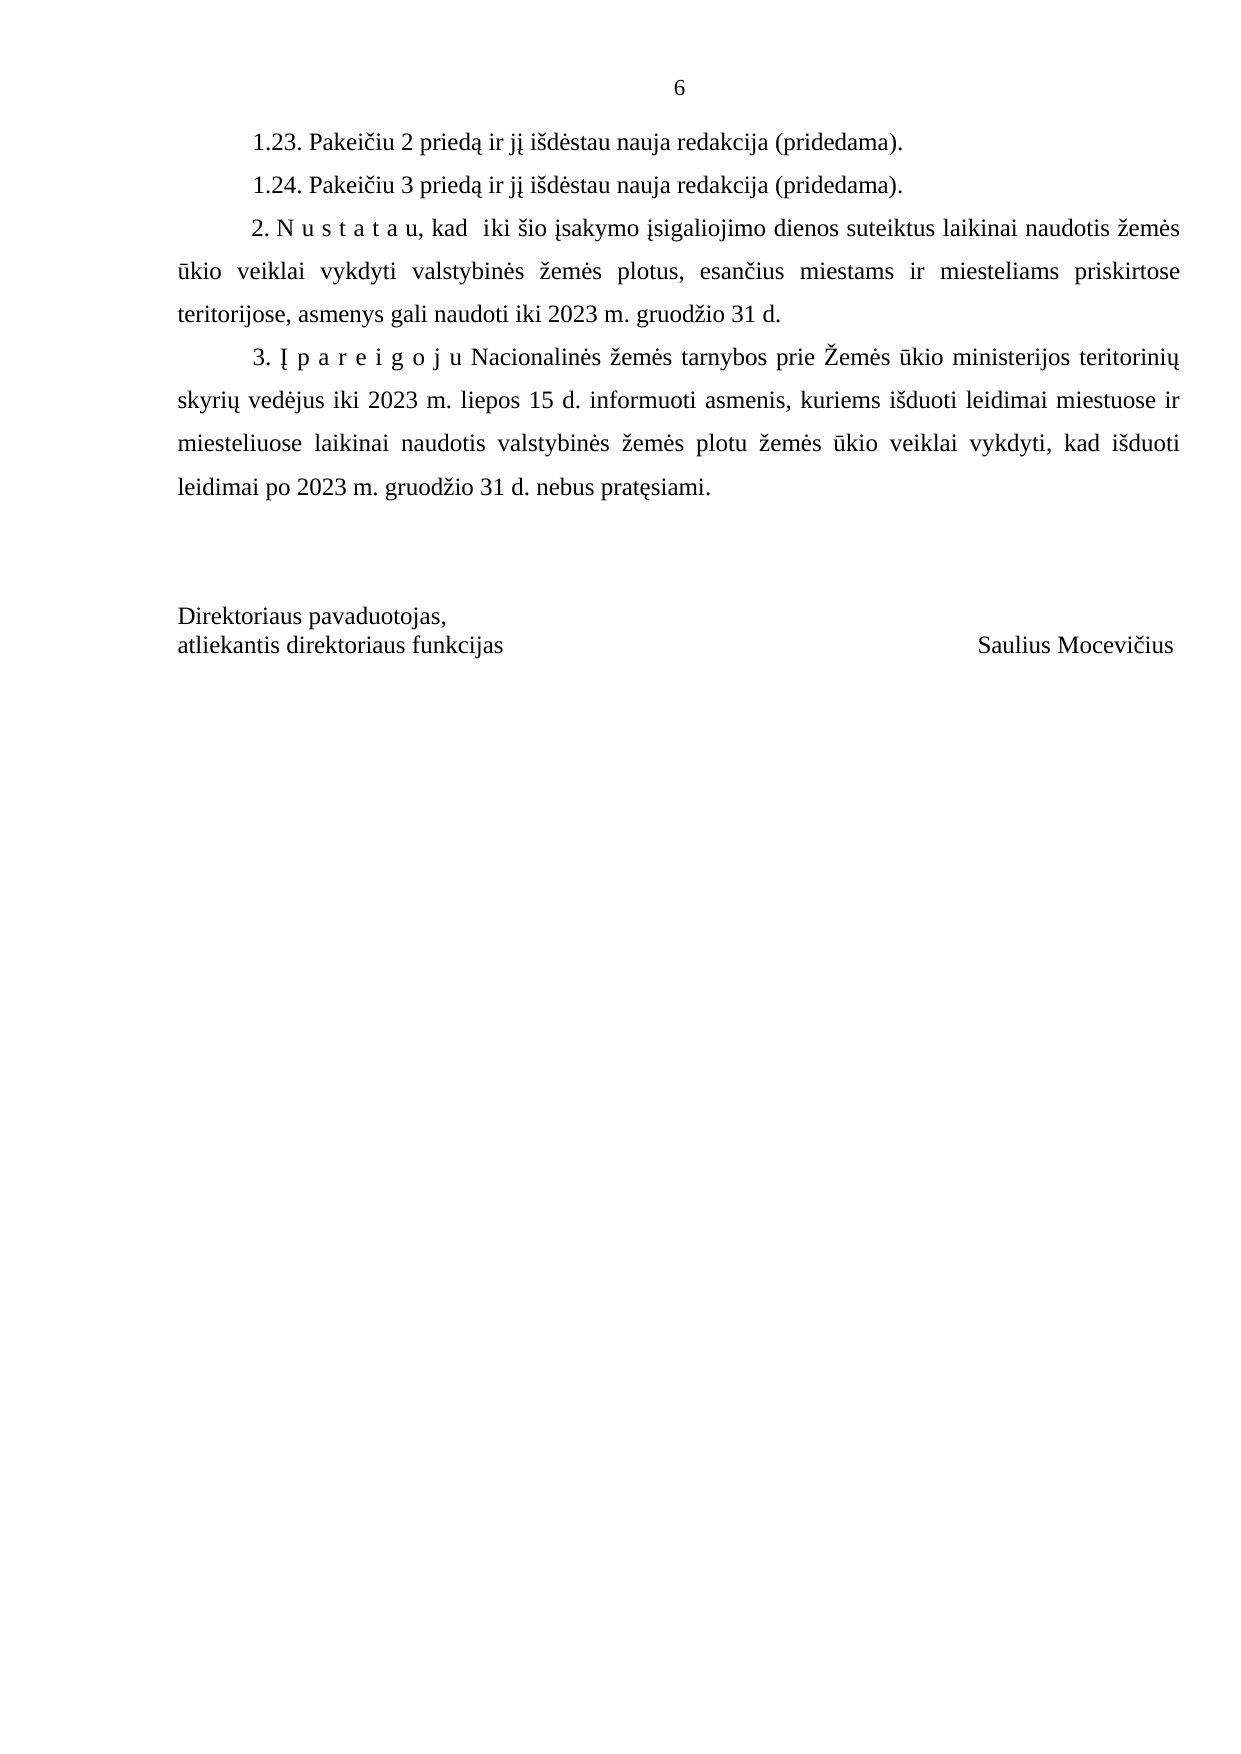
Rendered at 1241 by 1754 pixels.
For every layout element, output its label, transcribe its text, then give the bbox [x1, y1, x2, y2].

text 2. N u s t a t a u, kad iki šio įsakymo įsigaliojimo dienos suteiktus laikinai naudotis žemės ūkio veiklai vykdyti valstybinės žemės plotus, esančius miestams ir miesteliams priskirtose teritorijose, asmenys gali naudoti iki 2023 m. gruodžio 31 d. [177, 213, 1181, 328]
text 1.23. Pakeičiu 2 priedą ir jį išdėstau nauja redakcija (pridedama). [177, 127, 1181, 155]
text Direktoriaus pavaduotojas, [177, 601, 1181, 630]
text 1.24. Pakeičiu 3 priedą ir jį išdėstau nauja redakcija (pridedama). [177, 170, 1181, 198]
text 3. Į p a r e i g o j u Nacionalinės žemės tarnybos prie Žemės ūkio ministerijos teritorinių skyrių vedėjus iki 2023 m. liepos 15 d. informuoti asmenis, kuriems išduoti leidimai miestuose ir miesteliuose laikinai naudotis valstybinės žemės plotu žemės ūkio veiklai vykdyti, kad išduoti leidimai po 2023 m. gruodžio 31 d. nebus pratęsiami. [177, 342, 1181, 500]
text atliekantis direktoriaus funkcijas Saulius Mocevičius [177, 630, 1181, 658]
